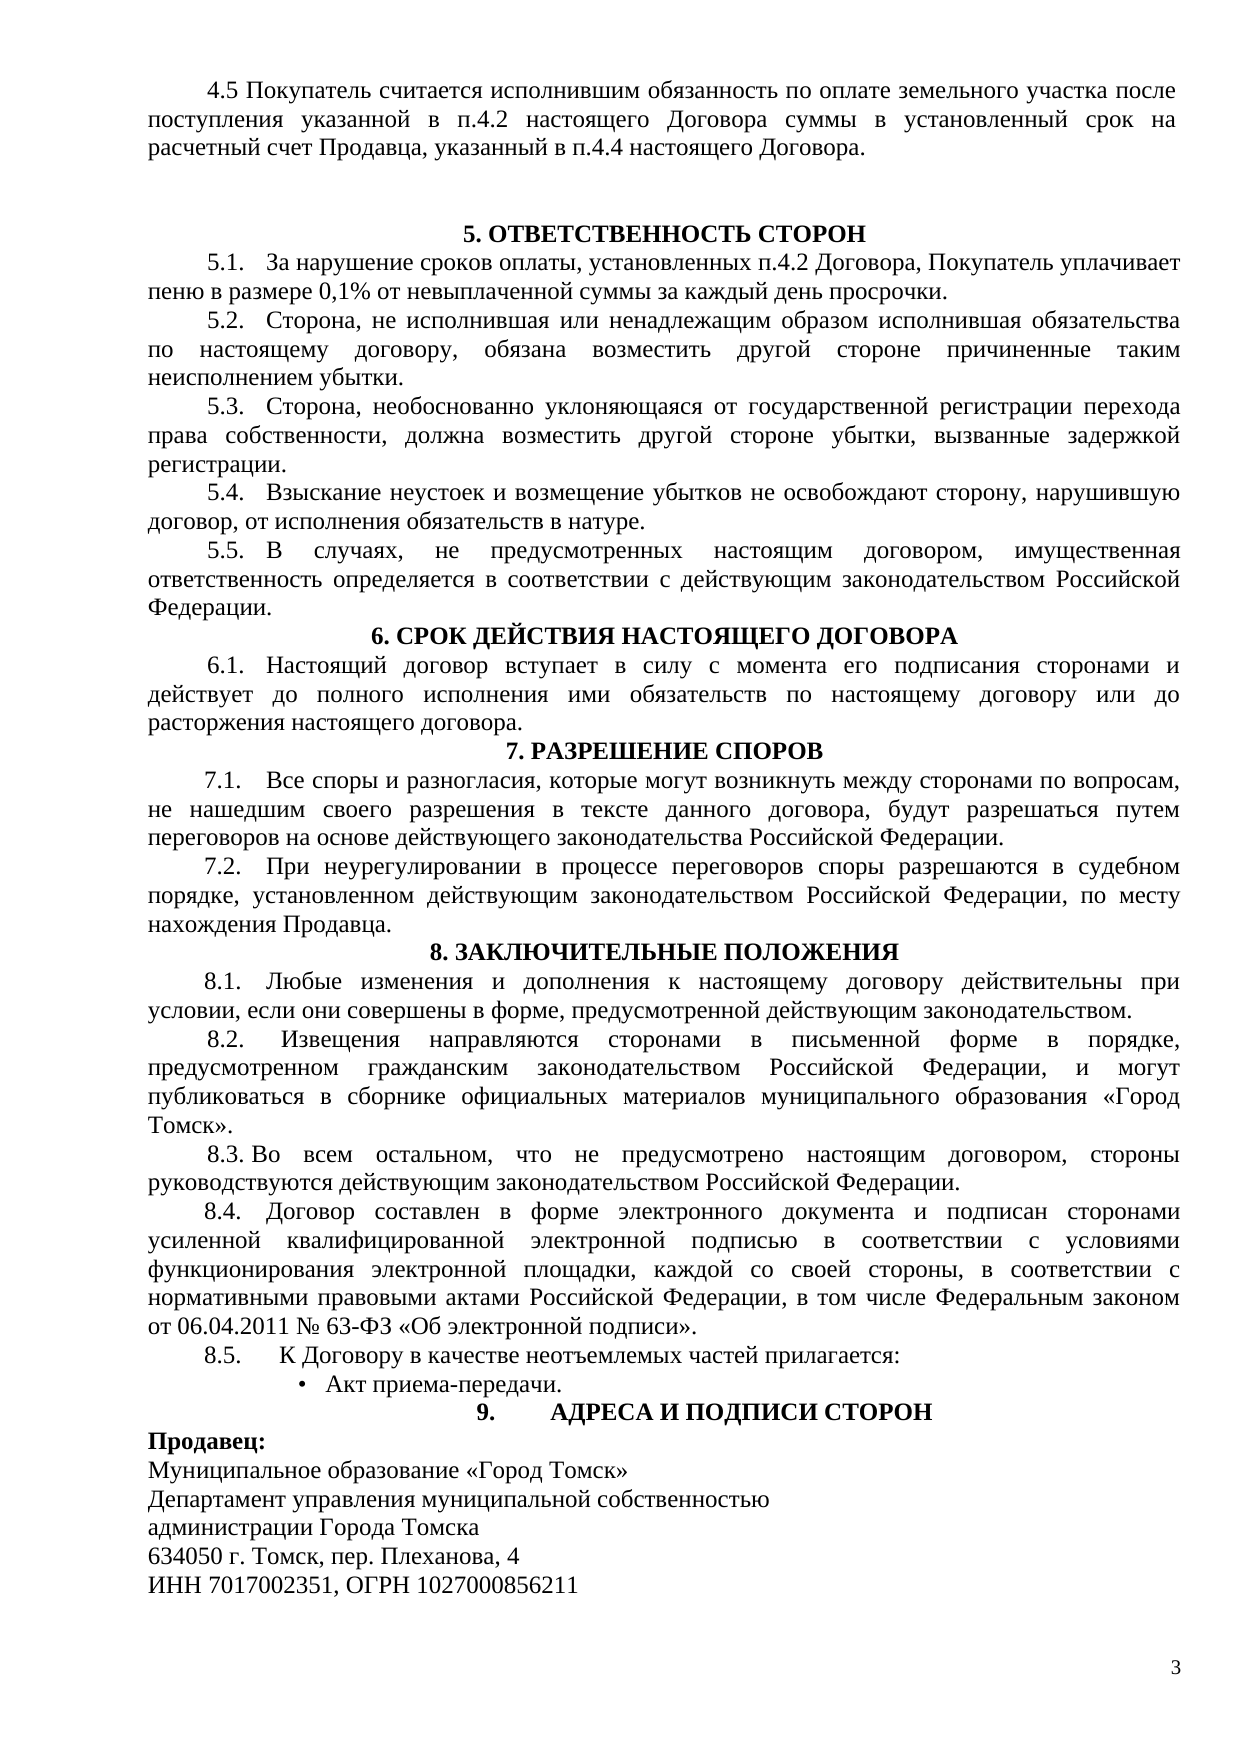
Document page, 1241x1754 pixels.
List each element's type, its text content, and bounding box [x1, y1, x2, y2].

list АДРЕСА И ПОДПИСИ СТОРОН [148, 1397, 1240, 1426]
text 5. ОТВЕТСТВЕННОСТЬ СТОРОН [148, 219, 1181, 247]
list Сторона, не исполнившая или ненадлежащим образом исполнившая обязательства по настоящему договору, обязана возместить другой стороне причиненные таким неисполнением убытки. [148, 305, 1181, 391]
list За нарушение сроков оплаты, установленных п.4.2 Договора, Покупатель уплачивает пеню в размере 0,1% от невыплаченной суммы за каждый день просрочки. [148, 247, 1181, 305]
text Департамент управления муниципальной собственностью [148, 1484, 1181, 1512]
text ИНН 7017002351, ОГРН 1027000856211 [148, 1570, 1181, 1599]
text Продавец: [148, 1426, 1240, 1455]
text 4.5 Покупатель считается исполнившим обязанность по оплате земельного участка после поступления указанной в п.4.2 настоящего Договора суммы в установленный срок на расчетный счет Продавца, указанный в п.4.4 настоящего Договора. [148, 75, 1177, 161]
list Взыскание неустоек и возмещение убытков не освобождают сторону, нарушившую договор, от исполнения обязательств в натуре. [148, 477, 1181, 535]
text • Акт приема-передачи. [148, 1369, 1181, 1397]
text 6. СРОК ДЕЙСТВИЯ НАСТОЯЩЕГО ДОГОВОРА [148, 621, 1181, 650]
text 8. ЗАКЛЮЧИТЕЛЬНЫЕ ПОЛОЖЕНИЯ [148, 937, 1181, 966]
text администрации Города Томска [148, 1512, 1181, 1541]
list Извещения направляются сторонами в письменной форме в порядке, предусмотренном гражданским законодательством Российской Федерации, и могут публиковаться в сборнике официальных материалов муниципального образования «Город Томск». [148, 1024, 1181, 1139]
list Любые изменения и дополнения к настоящему договору действительны при условии, если они совершены в форме, предусмотренной действующим законодательством. [148, 966, 1181, 1024]
text Муниципальное образование «Город Томск» [148, 1455, 1181, 1484]
text 8.5. К Договору в качестве неотъемлемых частей прилагается: [148, 1340, 1177, 1369]
list Все споры и разногласия, которые могут возникнуть между сторонами по вопросам, не нашедшим своего разрешения в тексте данного договора, будут разрешаться путем переговоров на основе действующего законодательства Российской Федерации. [148, 765, 1181, 851]
list Во всем остальном, что не предусмотрено настоящим договором, стороны руководствуются действующим законодательством Российской Федерации. [148, 1139, 1181, 1196]
list В случаях, не предусмотренных настоящим договором, имущественная ответственность определяется в соответствии с действующим законодательством Российской Федерации. [148, 535, 1181, 621]
list Сторона, необоснованно уклоняющаяся от государственной регистрации перехода права собственности, должна возместить другой стороне убытки, вызванные задержкой регистрации. [148, 391, 1181, 477]
text 7. РАЗРЕШЕНИЕ СПОРОВ [148, 736, 1181, 765]
list При неурегулировании в процессе переговоров споры разрешаются в судебном порядке, установленном действующим законодательством Российской Федерации, по месту нахождения Продавца. [148, 851, 1181, 937]
list Настоящий договор вступает в силу с момента его подписания сторонами и действует до полного исполнения ими обязательств по настоящему договору или до расторжения настоящего договора. [148, 650, 1181, 736]
list Договор составлен в форме электронного документа и подписан сторонами усиленной квалифицированной электронной подписью в соответствии с условиями функционирования электронной площадки, каждой со своей стороны, в соответствии с нормативными правовыми актами Российской Федерации, в том числе Федеральным законом от 06.04.2011 № 63-ФЗ «Об электронной подписи». [148, 1196, 1181, 1340]
subtitle 634050 г. Томск, пер. Плеханова, 4 [148, 1541, 1240, 1570]
